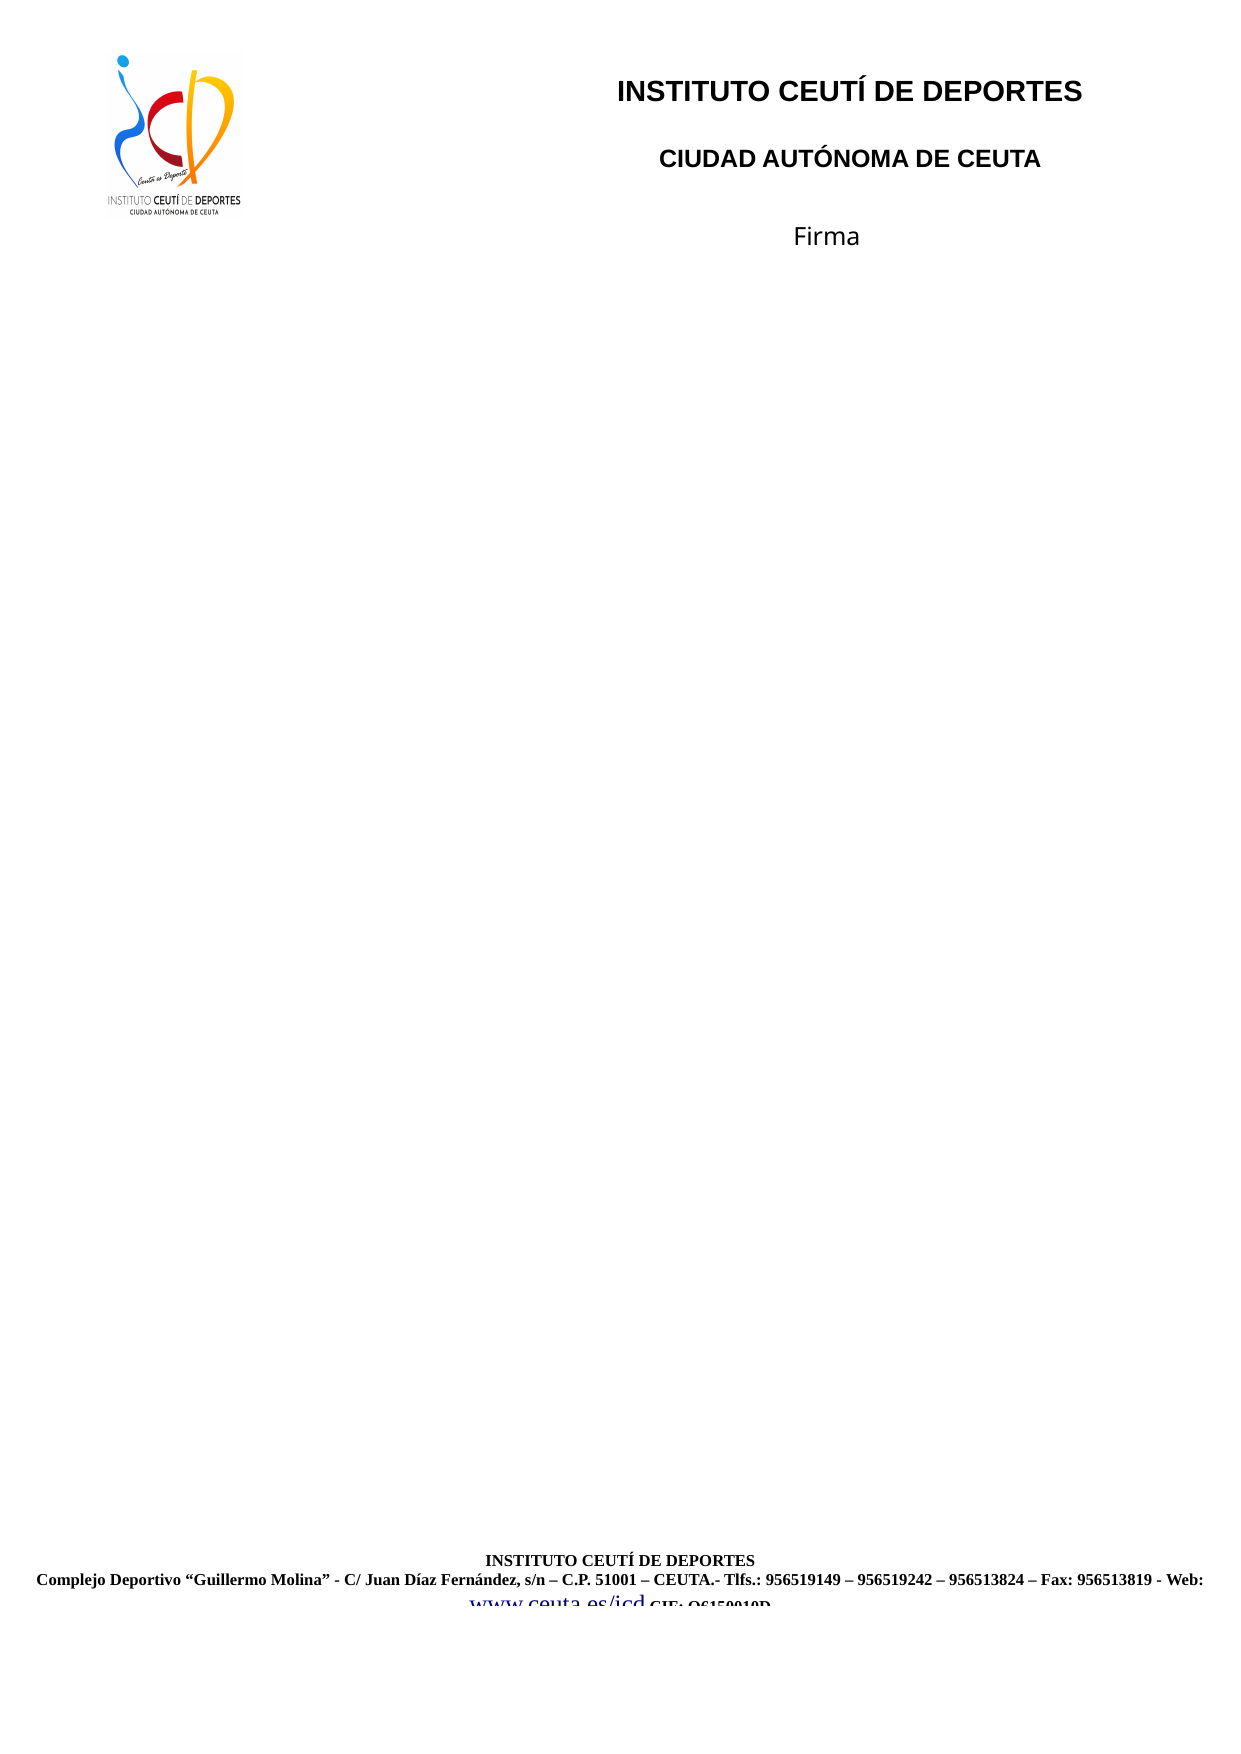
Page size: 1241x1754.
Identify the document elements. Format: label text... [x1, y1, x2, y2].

text Firma [118, 88, 1122, 253]
